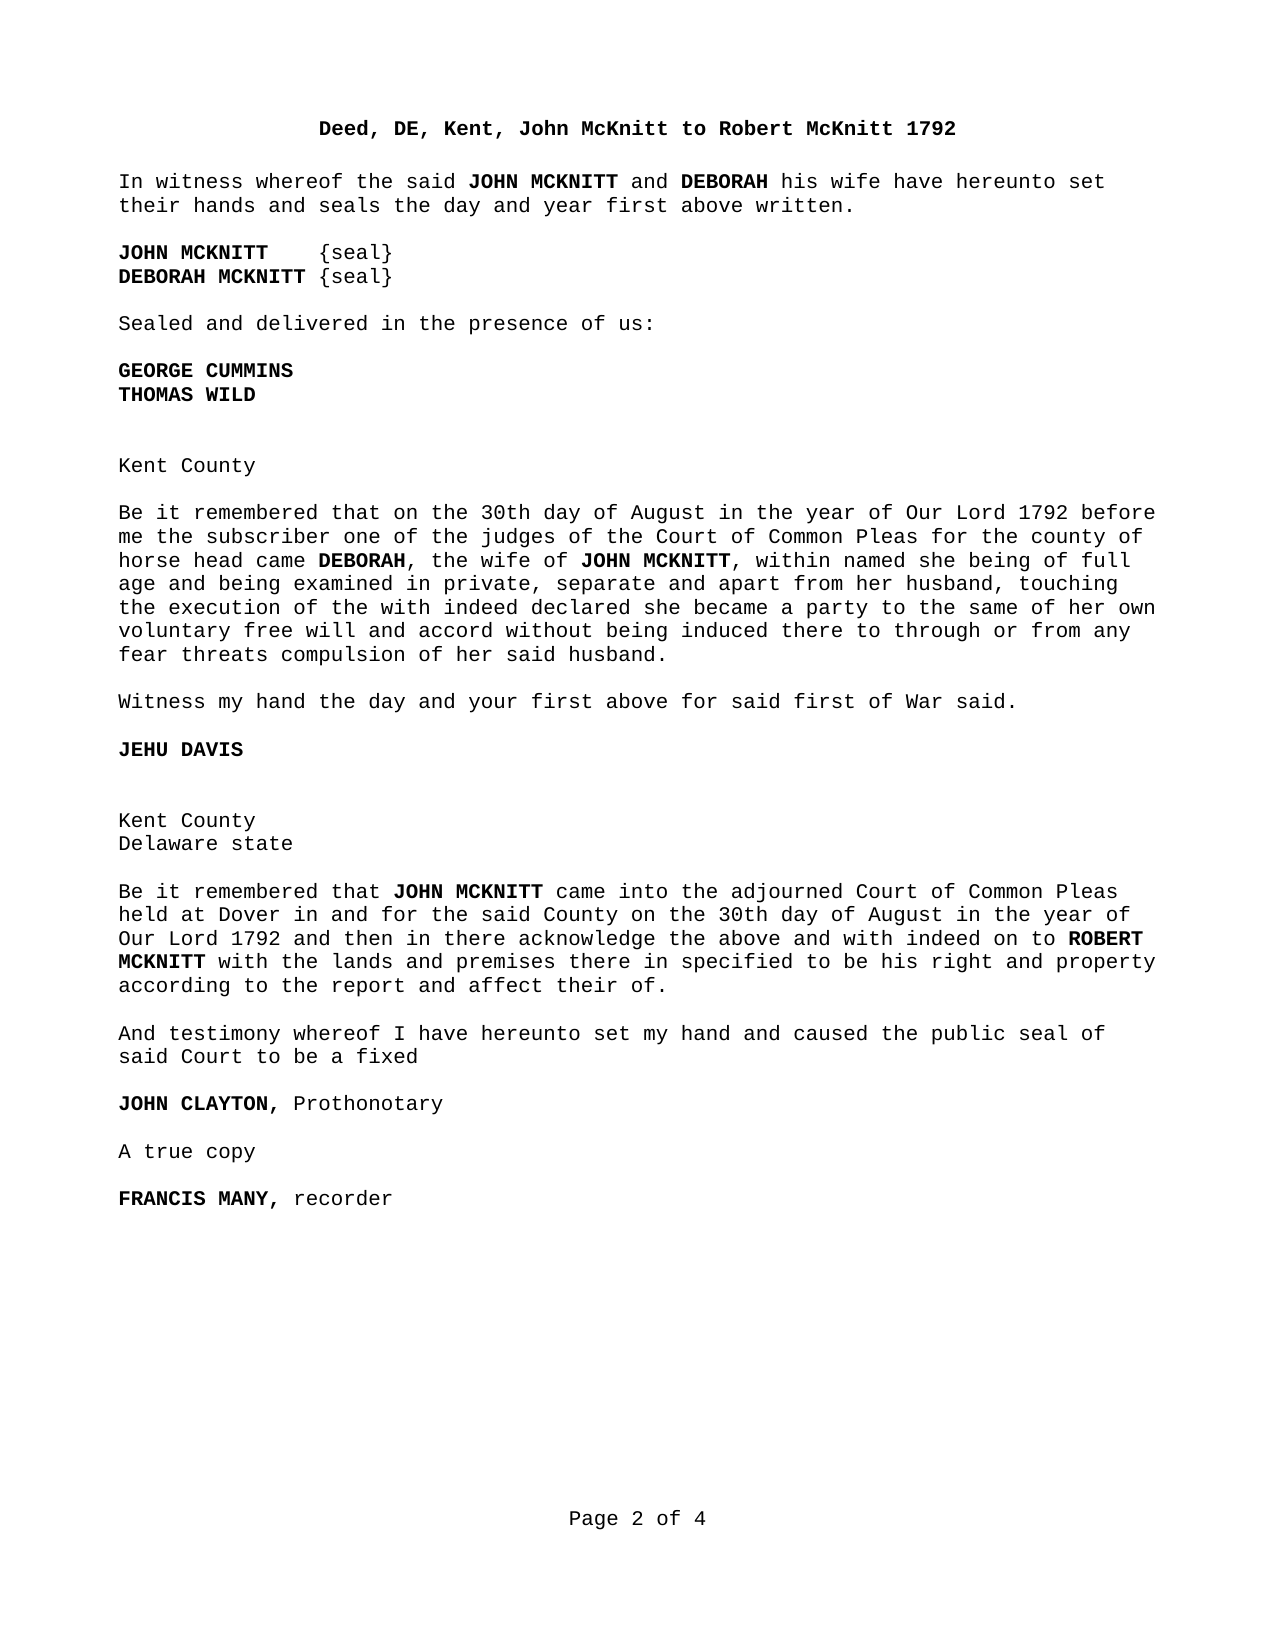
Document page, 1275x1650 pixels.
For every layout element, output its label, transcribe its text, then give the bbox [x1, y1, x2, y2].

text Deborah McKnitt {seal} [118, 266, 1157, 289]
text Witness my hand the day and your first above for said first of War said. [118, 691, 1157, 715]
text Sealed and delivered in the presence of us: [118, 313, 1157, 337]
text JOHN McKnitt {seal} [118, 242, 1157, 266]
text Thomas Wild [118, 384, 1157, 408]
text Kent County [118, 810, 1157, 833]
text In witness whereof the said JOHN McKnitt and Deborah his wife have hereunto set their hands and seals the day and year first above written. [118, 171, 1157, 218]
text Delaware state [118, 833, 1157, 857]
text JOHN Clayton, Prothonotary [118, 1093, 1157, 1117]
text And testimony whereof I have hereunto set my hand and caused the public seal of said Court to be a fixed [118, 1022, 1157, 1070]
text George Cummins [118, 360, 1157, 384]
text A true copy [118, 1141, 1157, 1164]
text Be it remembered that JOHN McKnitt came into the adjourned Court of Common Pleas held at Dover in and for the said County on the 30th day of August in the year of Our Lord 1792 and then in there acknowledge the above and with indeed on to Robert McKnitt with the lands and premises there in specified to be his right and property according to the report and affect their of. [118, 881, 1157, 999]
text Francis many, recorder [118, 1188, 1157, 1212]
text Jehu Davis [118, 739, 1157, 762]
text Kent County [118, 455, 1157, 479]
text Be it remembered that on the 30th day of August in the year of Our Lord 1792 before me the subscriber one of the judges of the Court of Common Pleas for the county of horse head came Deborah, the wife of JOHN McKnitt, within named she being of full age and being examined in private, separate and apart from her husband, touching the execution of the with indeed declared she became a party to the same of her own voluntary free will and accord without being induced there to through or from any fear threats compulsion of her said husband. [118, 502, 1157, 668]
